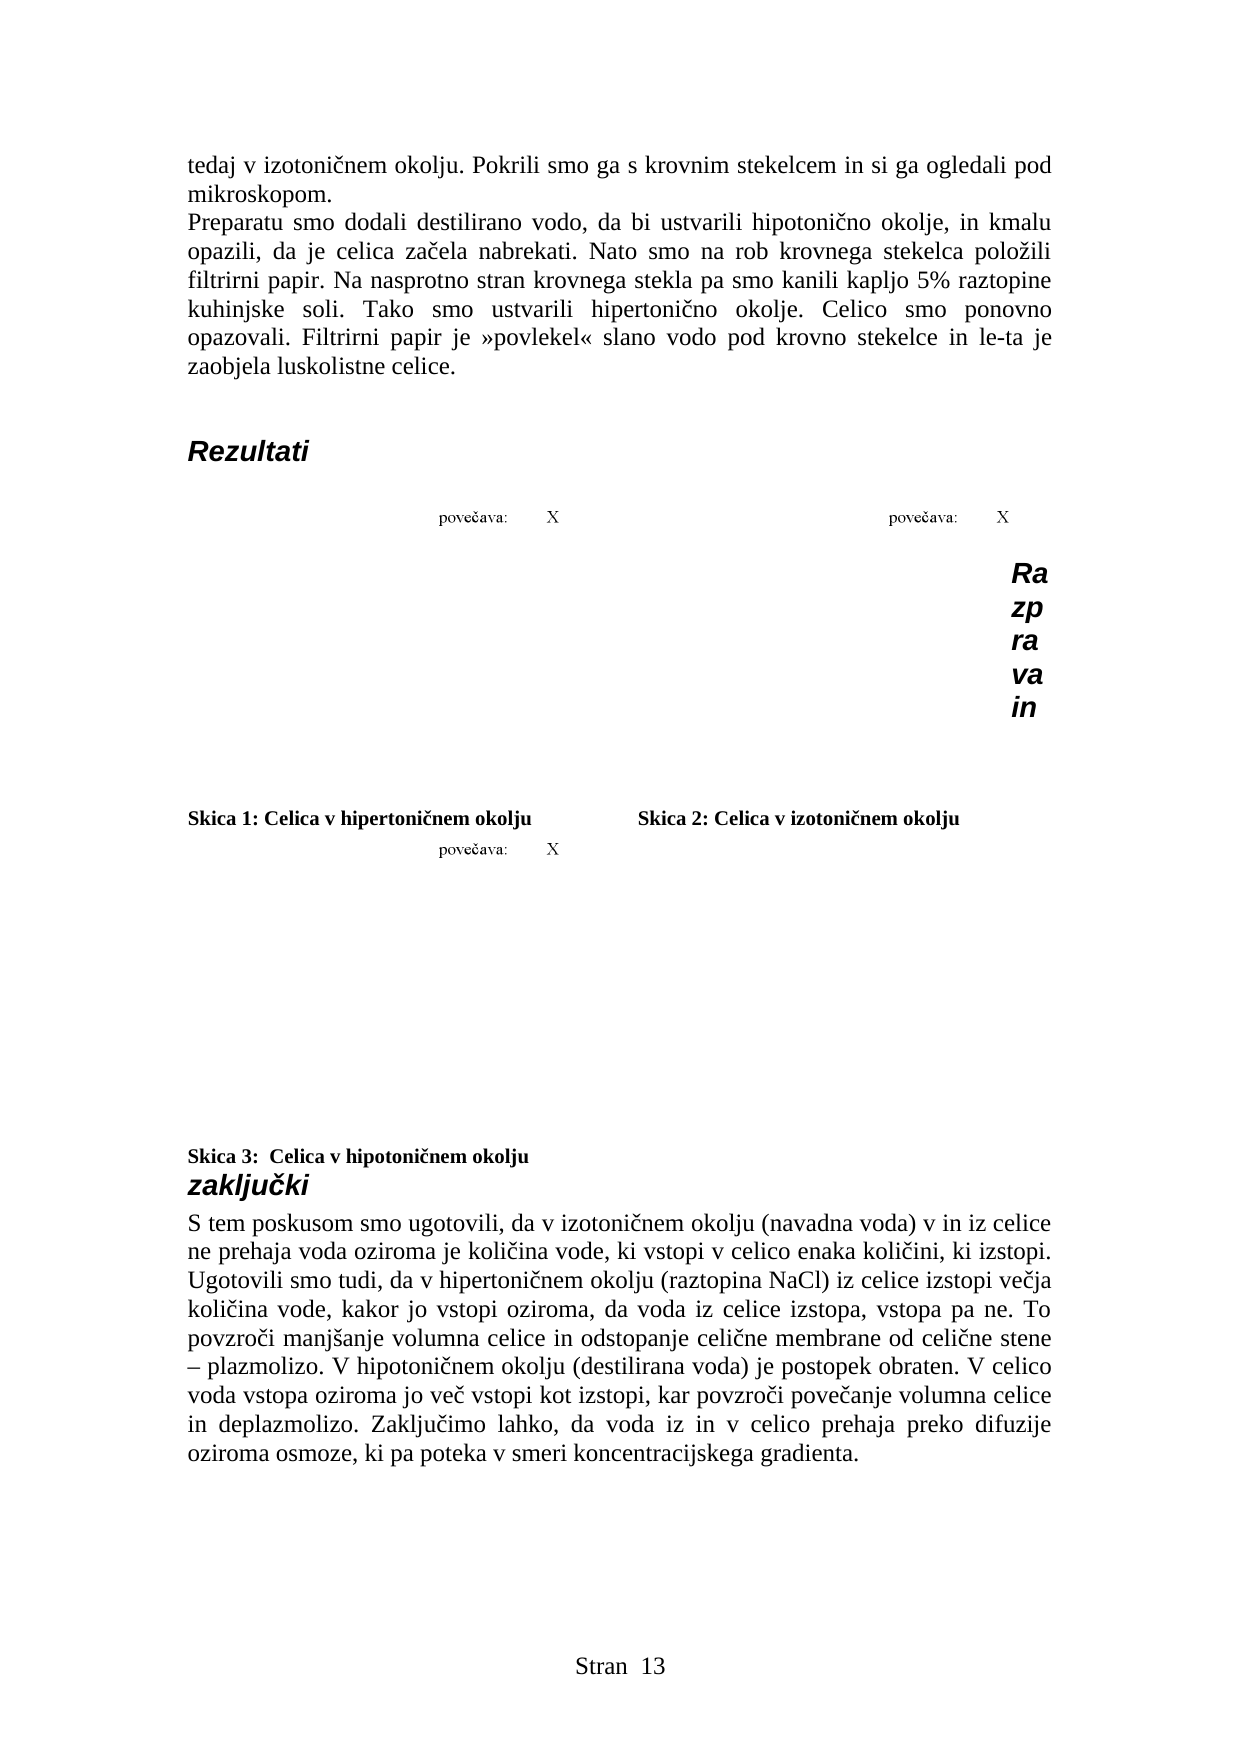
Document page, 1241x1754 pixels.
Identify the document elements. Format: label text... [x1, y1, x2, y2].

text Preparatu smo dodali destilirano vodo, da bi ustvarili hipotonično okolje, in kmalu opazili, da je celica začela nabrekati. Nato smo na rob krovnega stekelca položili filtrirni papir. Na nasprotno stran krovnega stekla pa smo kanili kapljo 5% raztopine kuhinjske soli. Tako smo ustvarili hipertonično okolje. Celico smo ponovno opazovali. Filtrirni papir je »povlekel« slano vodo pod krovno stekelce in le-ta je zaobjela luskolistne celice. [187, 207, 1053, 380]
picture [187, 838, 561, 1132]
picture [637, 506, 1011, 800]
text Skica 3: Celica v hipotoničnem okolju [187, 1144, 561, 1168]
text Skica 1: Celica v hipertoničnem okolju [188, 806, 561, 830]
subtitle Razprava in zaključki [187, 556, 1053, 1201]
text Skica 2: Celica v izotoničnem okolju [638, 806, 1011, 830]
picture [187, 506, 561, 800]
text S tem poskusom smo ugotovili, da v izotoničnem okolju (navadna voda) v in iz celice ne prehaja voda oziroma je količina vode, ki vstopi v celico enaka količini, ki izstopi. Ugotovili smo tudi, da v hipertoničnem okolju (raztopina NaCl) iz celice izstopi večja količina vode, kakor jo vstopi oziroma, da voda iz celice izstopa, vstopa pa ne. To povzroči manjšanje volumna celice in odstopanje celične membrane od celične stene – plazmolizo. V hipotoničnem okolju (destilirana voda) je postopek obraten. V celico voda vstopa oziroma jo več vstopi kot izstopi, kar povzroči povečanje volumna celice in deplazmolizo. Zaključimo lahko, da voda iz in v celico prehaja preko difuzije oziroma osmoze, ki pa poteka v smeri koncentracijskega gradienta. [187, 1208, 1053, 1466]
text tedaj v izotoničnem okolju. Pokrili smo ga s krovnim stekelcem in si ga ogledali pod mikroskopom. [187, 150, 1053, 207]
subtitle Rezultati [187, 434, 1053, 467]
